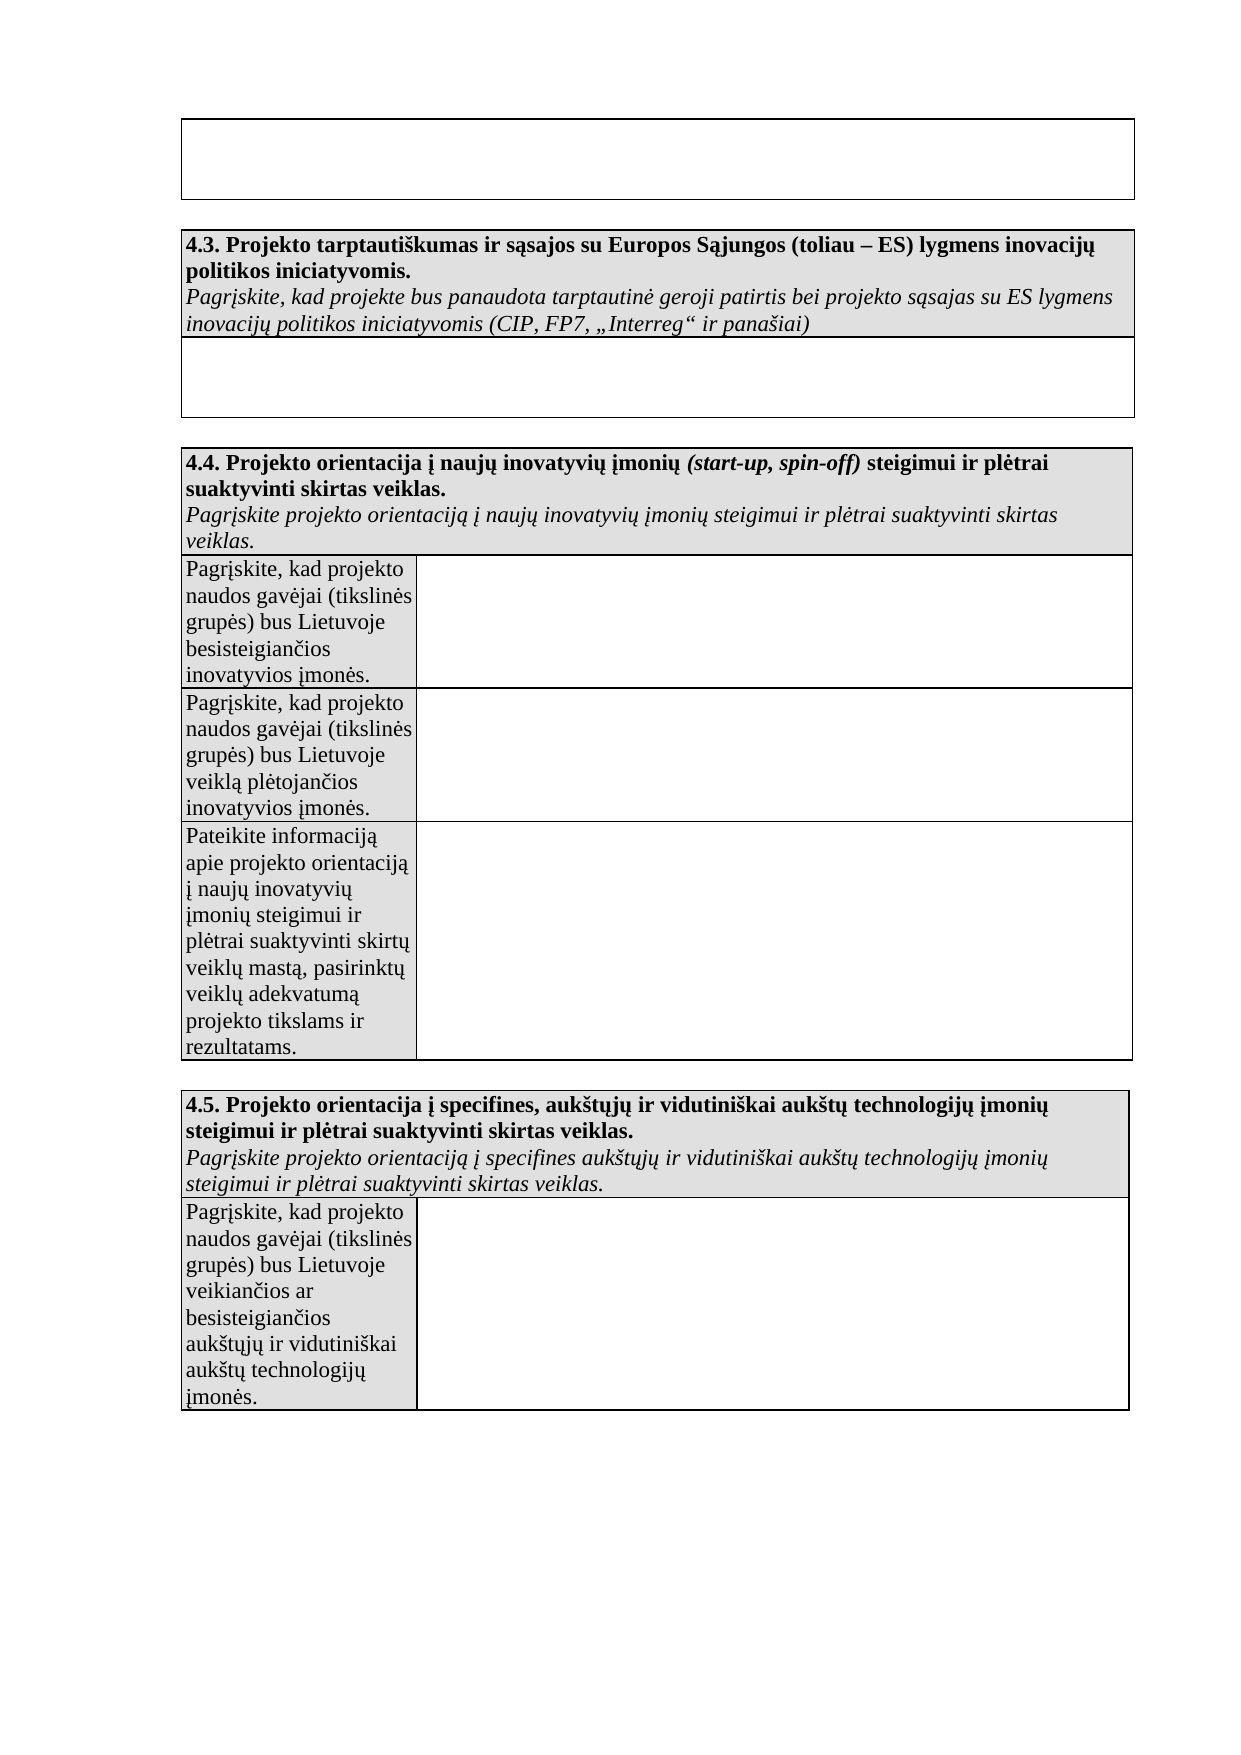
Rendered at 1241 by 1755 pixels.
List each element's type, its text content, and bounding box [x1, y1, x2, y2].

table_header 4.4. Projekto orientacija į naujų inovatyvių įmonių (start-up, spin-off) steigimui ir plėtrai suaktyvinti skirtas veiklas. Pagrįskite projekto orientaciją į naujų inovatyvių įmonių steigimui ir plėtrai suaktyvinti skirtas veiklas. [182, 449, 1132, 554]
table_header 4.3. Projekto tarptautiškumas ir sąsajos su Europos Sąjungos (toliau – ES) lygmens inovacijų politikos iniciatyvomis. Pagrįskite, kad projekte bus panaudota tarptautinė geroji patirtis bei projekto sąsajas su ES lygmens inovacijų politikos iniciatyvomis (CIP, FP7, „Interreg“ ir panašiai) [182, 231, 1134, 336]
table_cell [417, 556, 1132, 687]
table_header 4.5. Projekto orientacija į specifines, aukštųjų ir vidutiniškai aukštų technologijų įmonių steigimui ir plėtrai suaktyvinti skirtas veiklas. Pagrįskite projekto orientaciją į specifines aukštųjų ir vidutiniškai aukštų technologijų įmonių steigimui ir plėtrai suaktyvinti skirtas veiklas. [182, 1091, 1128, 1197]
table_cell Pagrįskite, kad projekto naudos gavėjai (tikslinės grupės) bus Lietuvoje veiklą plėtojančios inovatyvios įmonės. [182, 689, 416, 821]
table_cell Pagrįskite, kad projekto naudos gavėjai (tikslinės grupės) bus Lietuvoje besisteigiančios inovatyvios įmonės. [182, 556, 416, 687]
table_cell [1130, 1197, 1134, 1409]
table_cell [418, 1198, 1128, 1409]
table_cell [182, 338, 1134, 417]
table_cell [417, 689, 1132, 821]
table_cell [182, 120, 1134, 199]
table_cell Pateikite informaciją apie projekto orientaciją į naujų inovatyvių įmonių steigimui ir plėtrai suaktyvinti skirtų veiklų mastą, pasirinktų veiklų adekvatumą projekto tikslams ir rezultatams. [182, 822, 416, 1059]
table_cell Pagrįskite, kad projekto naudos gavėjai (tikslinės grupės) bus Lietuvoje veikiančios ar besisteigiančios aukštųjų ir vidutiniškai aukštų technologijų įmonės. [182, 1198, 416, 1409]
table_cell [417, 822, 1132, 1059]
table_header [1130, 1090, 1134, 1197]
